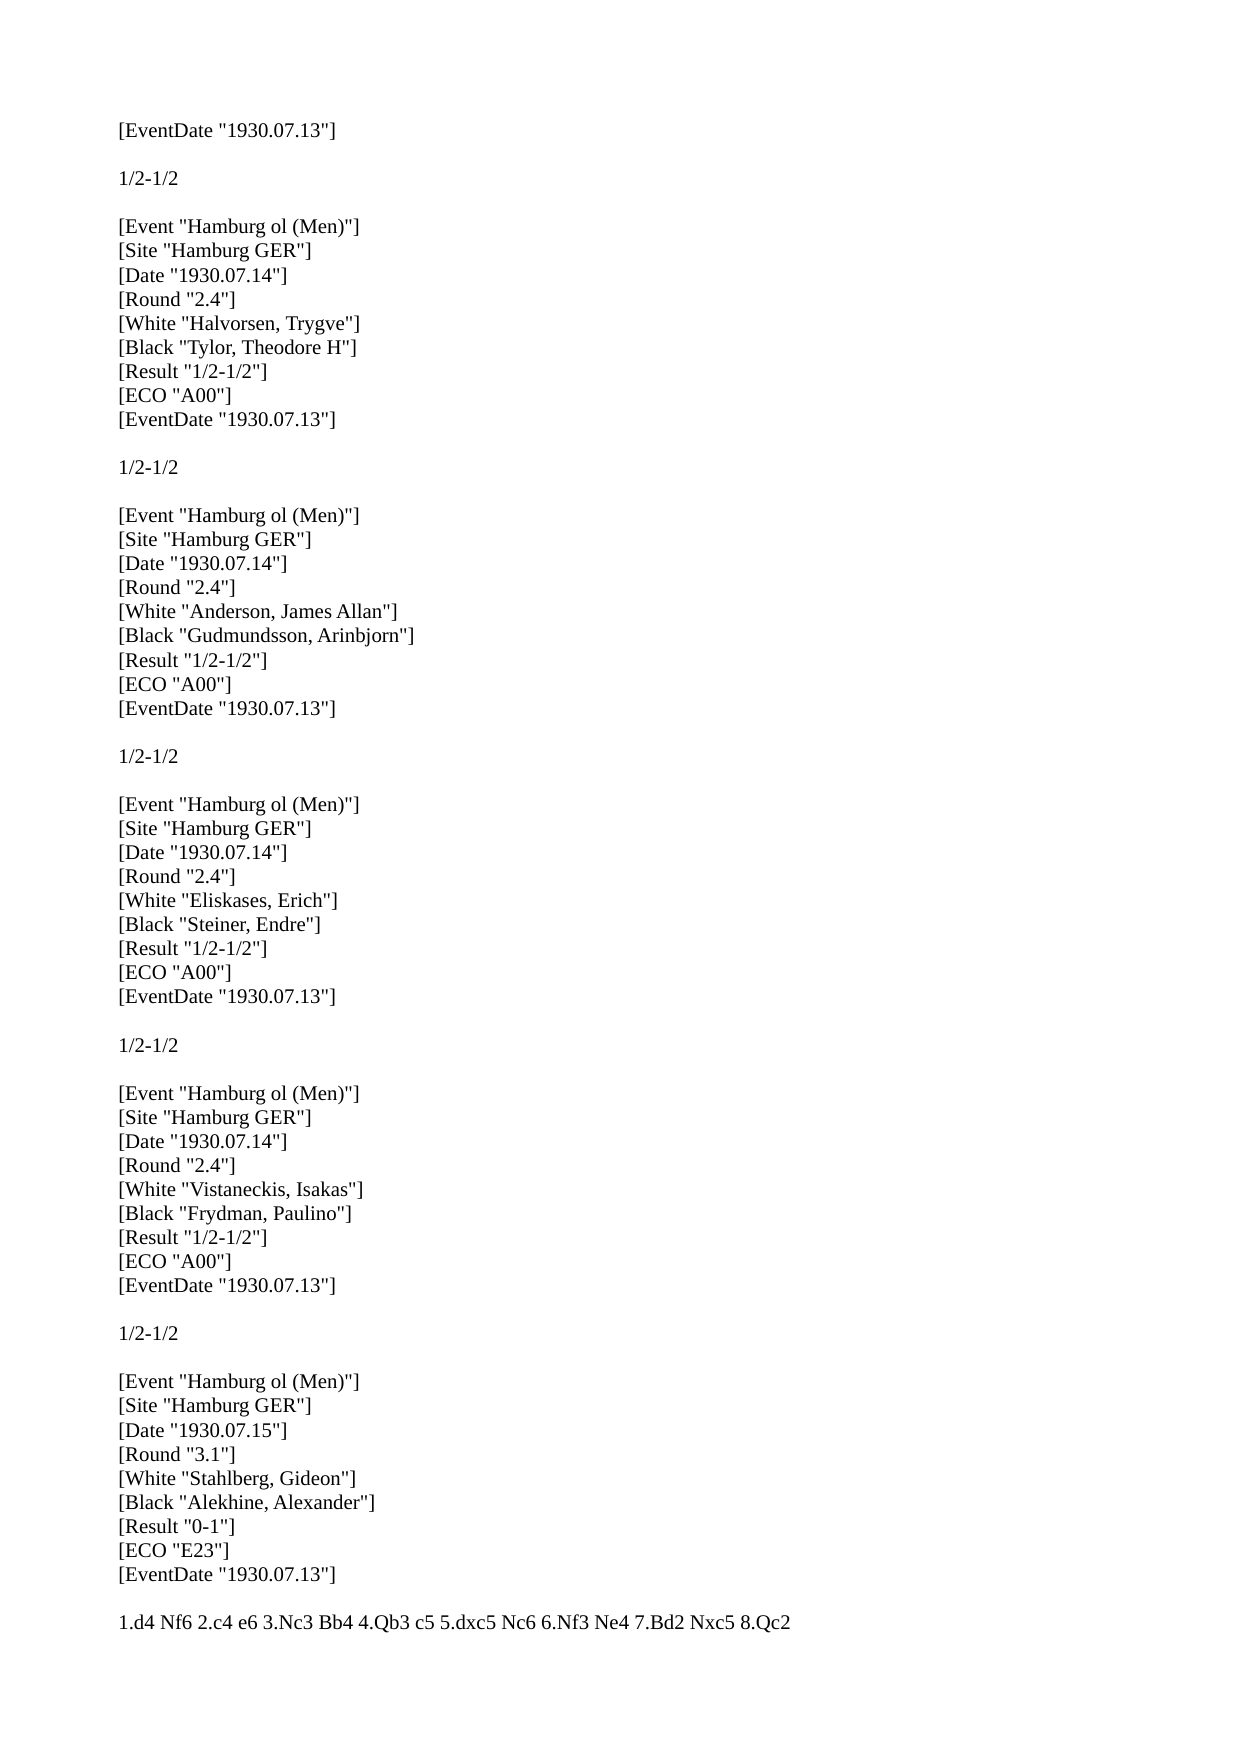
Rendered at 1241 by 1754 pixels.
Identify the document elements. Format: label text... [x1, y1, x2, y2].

text [Round "2.4"] [118, 864, 1122, 888]
text [White "Halvorsen, Trygve"] [118, 311, 1122, 335]
text [EventDate "1930.07.13"] [118, 696, 1122, 720]
text [Result "1/2-1/2"] [118, 936, 1122, 960]
text [Date "1930.07.14"] [118, 262, 1122, 287]
text [Site "Hamburg GER"] [118, 816, 1122, 840]
text [ECO "A00"] [118, 672, 1122, 696]
text [Black "Alekhine, Alexander"] [118, 1490, 1122, 1514]
text 1.d4 Nf6 2.c4 e6 3.Nc3 Bb4 4.Qb3 c5 5.dxc5 Nc6 6.Nf3 Ne4 7.Bd2 Nxc5 8.Qc2 [118, 1610, 1122, 1634]
text [Black "Steiner, Endre"] [118, 912, 1122, 936]
text 1/2-1/2 [118, 744, 1122, 768]
text 1/2-1/2 [118, 166, 1122, 190]
text [Event "Hamburg ol (Men)"] [118, 214, 1122, 238]
text [ECO "A00"] [118, 960, 1122, 984]
text [Black "Gudmundsson, Arinbjorn"] [118, 623, 1122, 647]
text [White "Anderson, James Allan"] [118, 599, 1122, 623]
text [Round "2.4"] [118, 575, 1122, 599]
text [Result "0-1"] [118, 1514, 1122, 1538]
text [Event "Hamburg ol (Men)"] [118, 503, 1122, 527]
text [Date "1930.07.14"] [118, 1129, 1122, 1153]
text [Event "Hamburg ol (Men)"] [118, 792, 1122, 816]
text 1/2-1/2 [118, 1032, 1122, 1057]
text [EventDate "1930.07.13"] [118, 1273, 1122, 1297]
text [Round "2.4"] [118, 1153, 1122, 1177]
text [EventDate "1930.07.13"] [118, 1562, 1122, 1586]
text [EventDate "1930.07.13"] [118, 984, 1122, 1008]
text [Round "3.1"] [118, 1442, 1122, 1466]
text [Black "Frydman, Paulino"] [118, 1201, 1122, 1225]
text [ECO "A00"] [118, 1249, 1122, 1273]
text [ECO "E23"] [118, 1538, 1122, 1562]
text [ECO "A00"] [118, 383, 1122, 407]
text [Date "1930.07.15"] [118, 1417, 1122, 1442]
text [Date "1930.07.14"] [118, 551, 1122, 575]
text [EventDate "1930.07.13"] [118, 118, 1122, 142]
text [Site "Hamburg GER"] [118, 1105, 1122, 1129]
text [Black "Tylor, Theodore H"] [118, 335, 1122, 359]
text [Event "Hamburg ol (Men)"] [118, 1081, 1122, 1105]
text [Result "1/2-1/2"] [118, 647, 1122, 672]
text [Site "Hamburg GER"] [118, 527, 1122, 551]
text [Result "1/2-1/2"] [118, 359, 1122, 383]
text [EventDate "1930.07.13"] [118, 407, 1122, 431]
text [Round "2.4"] [118, 287, 1122, 311]
text [Site "Hamburg GER"] [118, 238, 1122, 262]
text [Event "Hamburg ol (Men)"] [118, 1369, 1122, 1393]
text [White "Vistaneckis, Isakas"] [118, 1177, 1122, 1201]
text [White "Eliskases, Erich"] [118, 888, 1122, 912]
text [White "Stahlberg, Gideon"] [118, 1466, 1122, 1490]
text [Result "1/2-1/2"] [118, 1225, 1122, 1249]
text [Site "Hamburg GER"] [118, 1393, 1122, 1417]
text [Date "1930.07.14"] [118, 840, 1122, 864]
text 1/2-1/2 [118, 1321, 1122, 1345]
text 1/2-1/2 [118, 455, 1122, 479]
